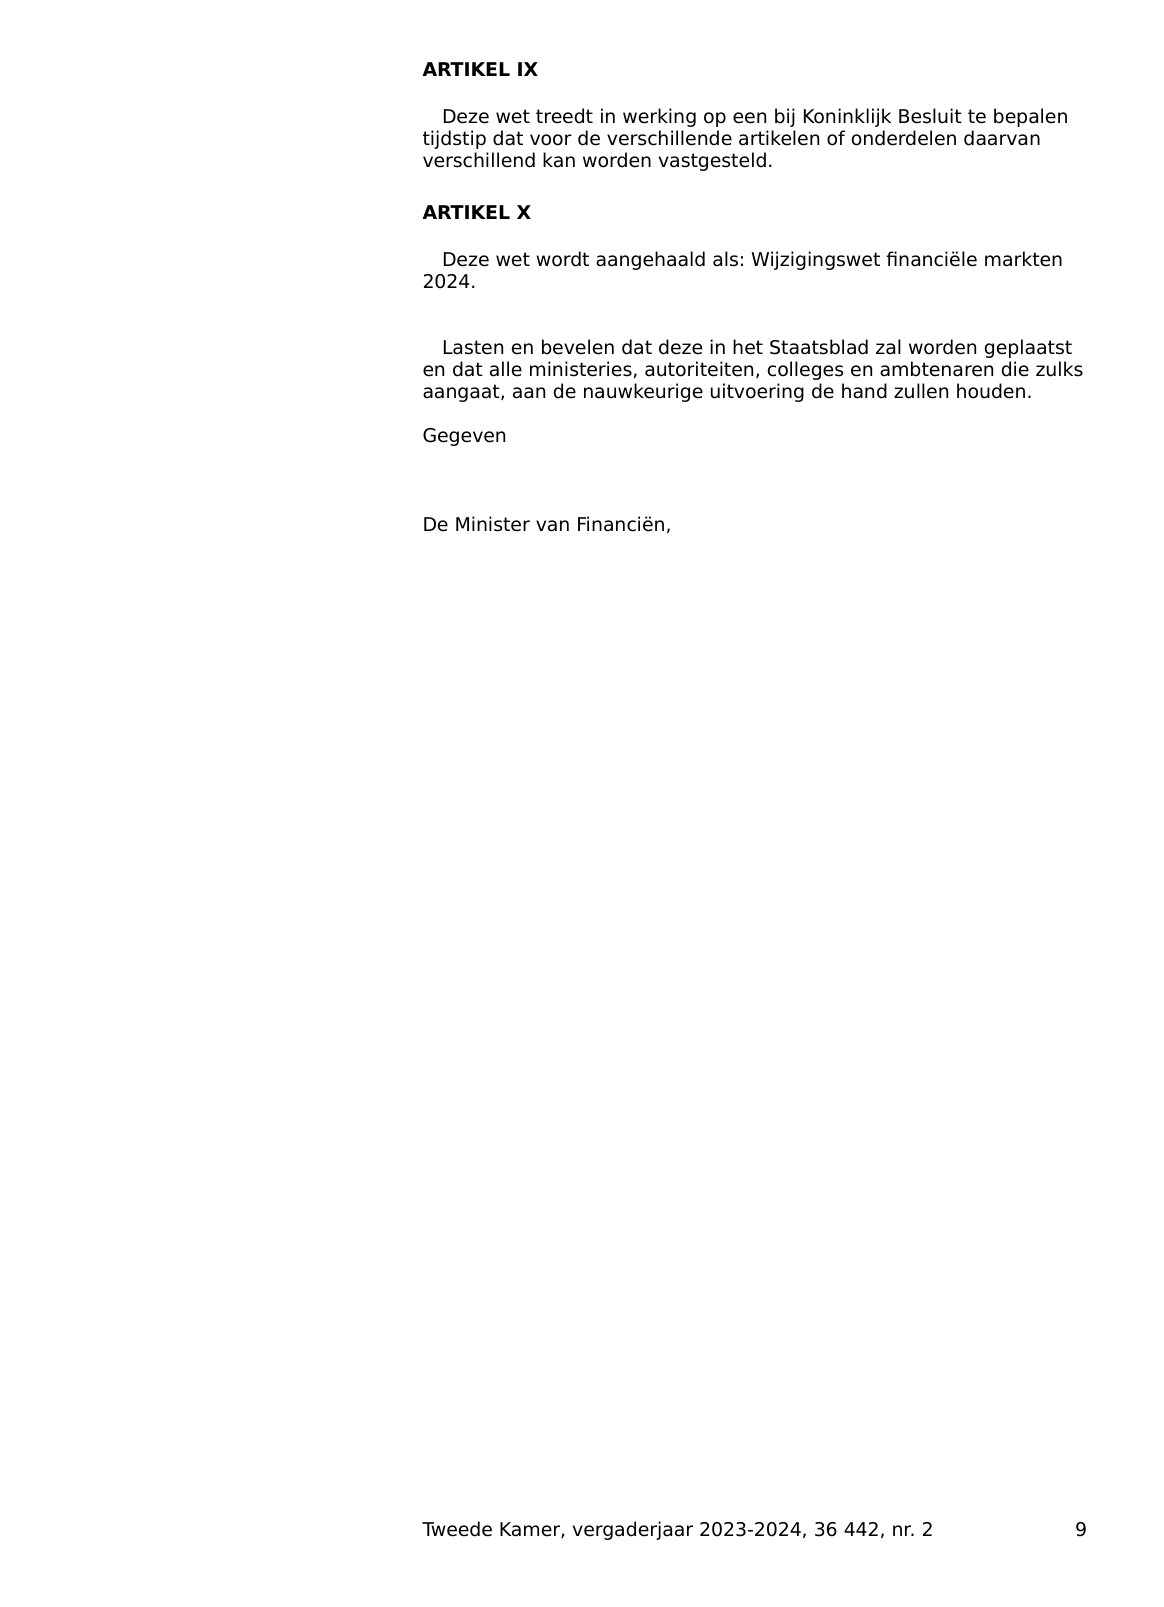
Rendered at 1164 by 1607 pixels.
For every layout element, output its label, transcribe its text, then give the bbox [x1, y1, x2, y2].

text Deze wet wordt aangehaald als: Wijzigingswet financiële markten 2024. [422, 249, 1087, 293]
subtitle ARTIKEL X [422, 202, 1087, 224]
text Gegeven [422, 425, 1087, 447]
text De Minister van Financiën, [422, 514, 1087, 536]
text Lasten en bevelen dat deze in het Staatsblad zal worden geplaatst en dat alle ministeries, autoriteiten, colleges en ambtenaren die zulks aangaat, aan de nauwkeurige uitvoering de hand zullen houden. [422, 337, 1087, 403]
text Deze wet treedt in werking op een bij Koninklijk Besluit te bepalen tijdstip dat voor de verschillende artikelen of onderdelen daarvan verschillend kan worden vastgesteld. [422, 106, 1087, 172]
subtitle ARTIKEL IX [422, 59, 1087, 81]
